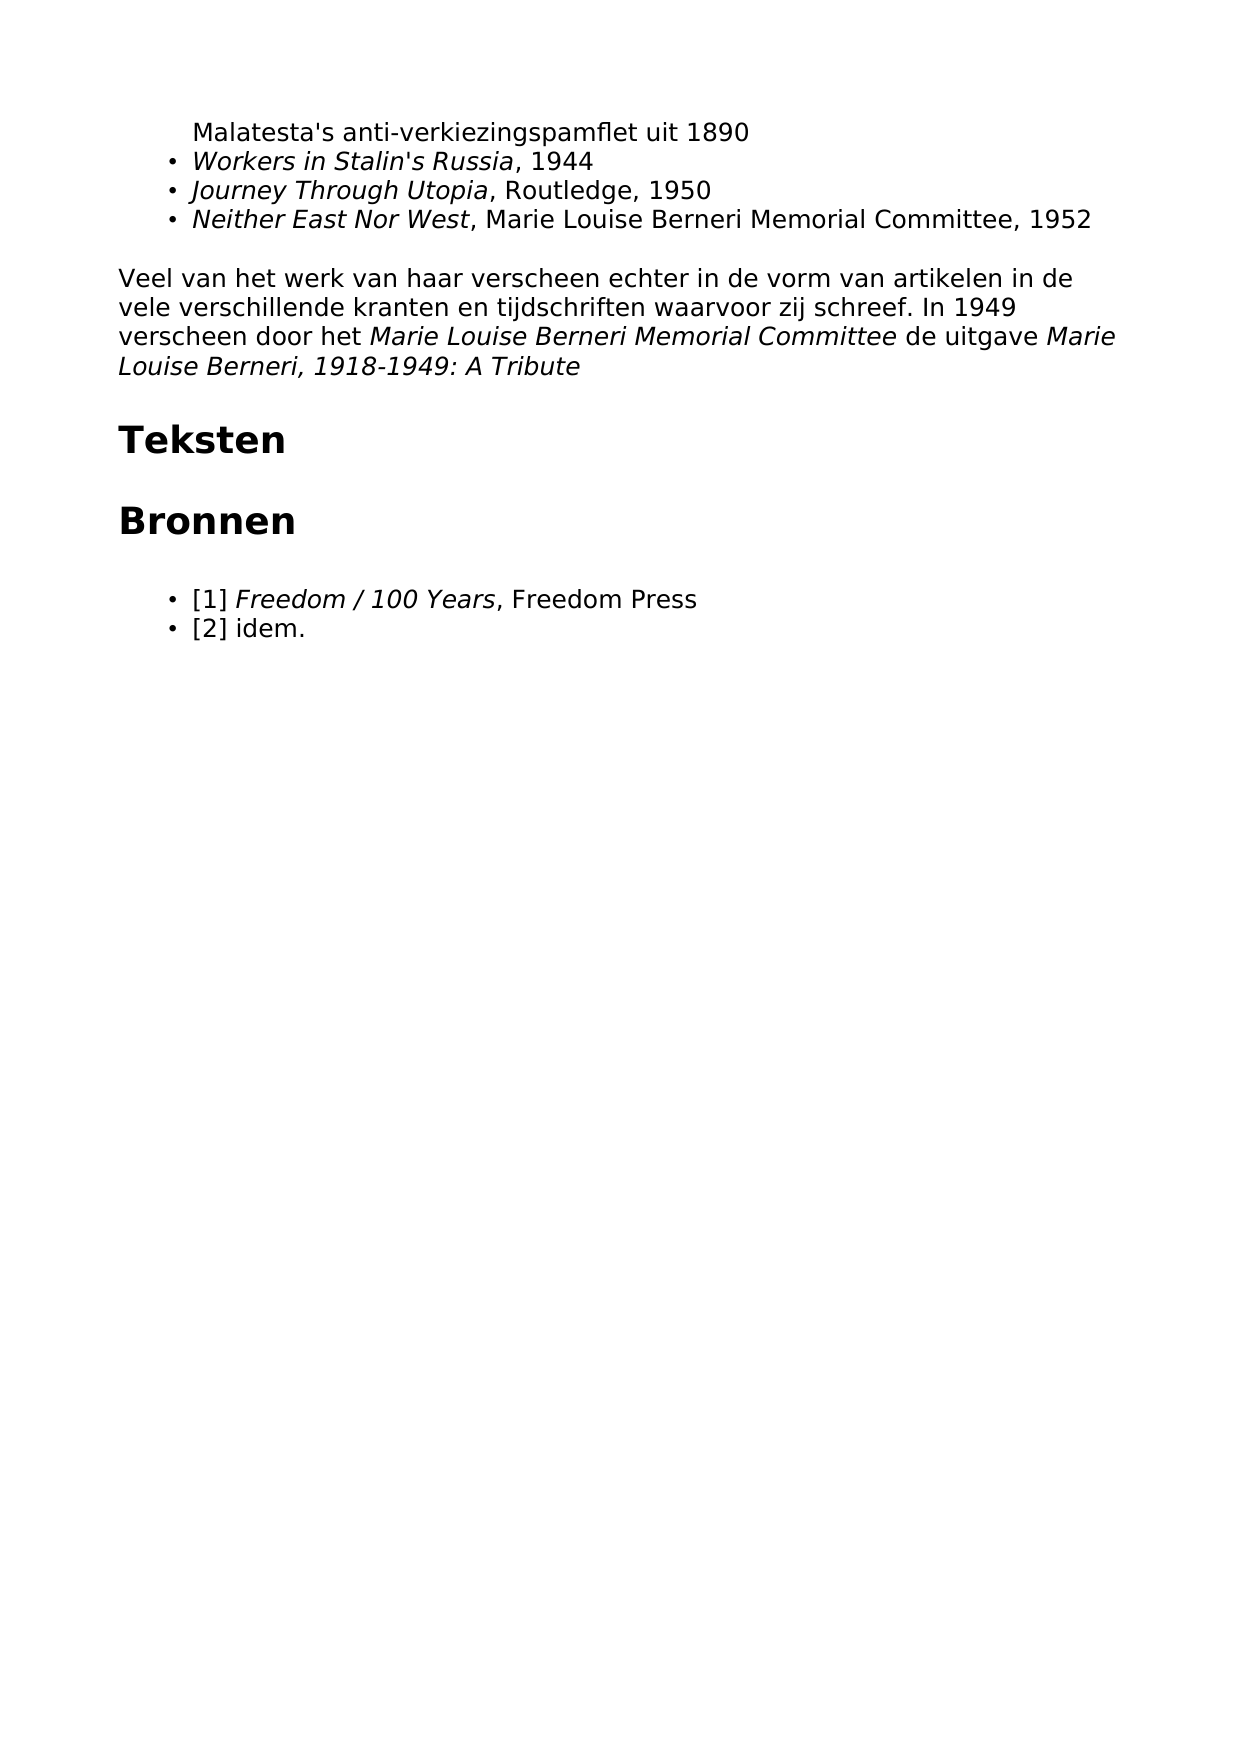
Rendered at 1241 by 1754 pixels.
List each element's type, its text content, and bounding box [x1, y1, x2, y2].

subtitle Teksten [118, 418, 1122, 462]
list [1] Freedom / 100 Years, Freedom Press [177, 585, 1122, 614]
list Journey Through Utopia, Routledge, 1950 [177, 176, 1122, 206]
subtitle Bronnen [118, 499, 1122, 543]
list [2] idem. [177, 614, 1122, 643]
list Malatesta's anti-verkiezingspamflet uit 1890 [177, 118, 1122, 147]
text Veel van het werk van haar verscheen echter in de vorm van artikelen in de vele verschillende kranten en tijdschriften waarvoor zij schreef. In 1949 verscheen door het Marie Louise Berneri Memorial Committee de uitgave Marie Louise Berneri, 1918-1949: A Tribute [118, 264, 1122, 381]
list Workers in Stalin's Russia, 1944 [177, 147, 1122, 176]
list Neither East Nor West, Marie Louise Berneri Memorial Committee, 1952 [177, 206, 1122, 235]
